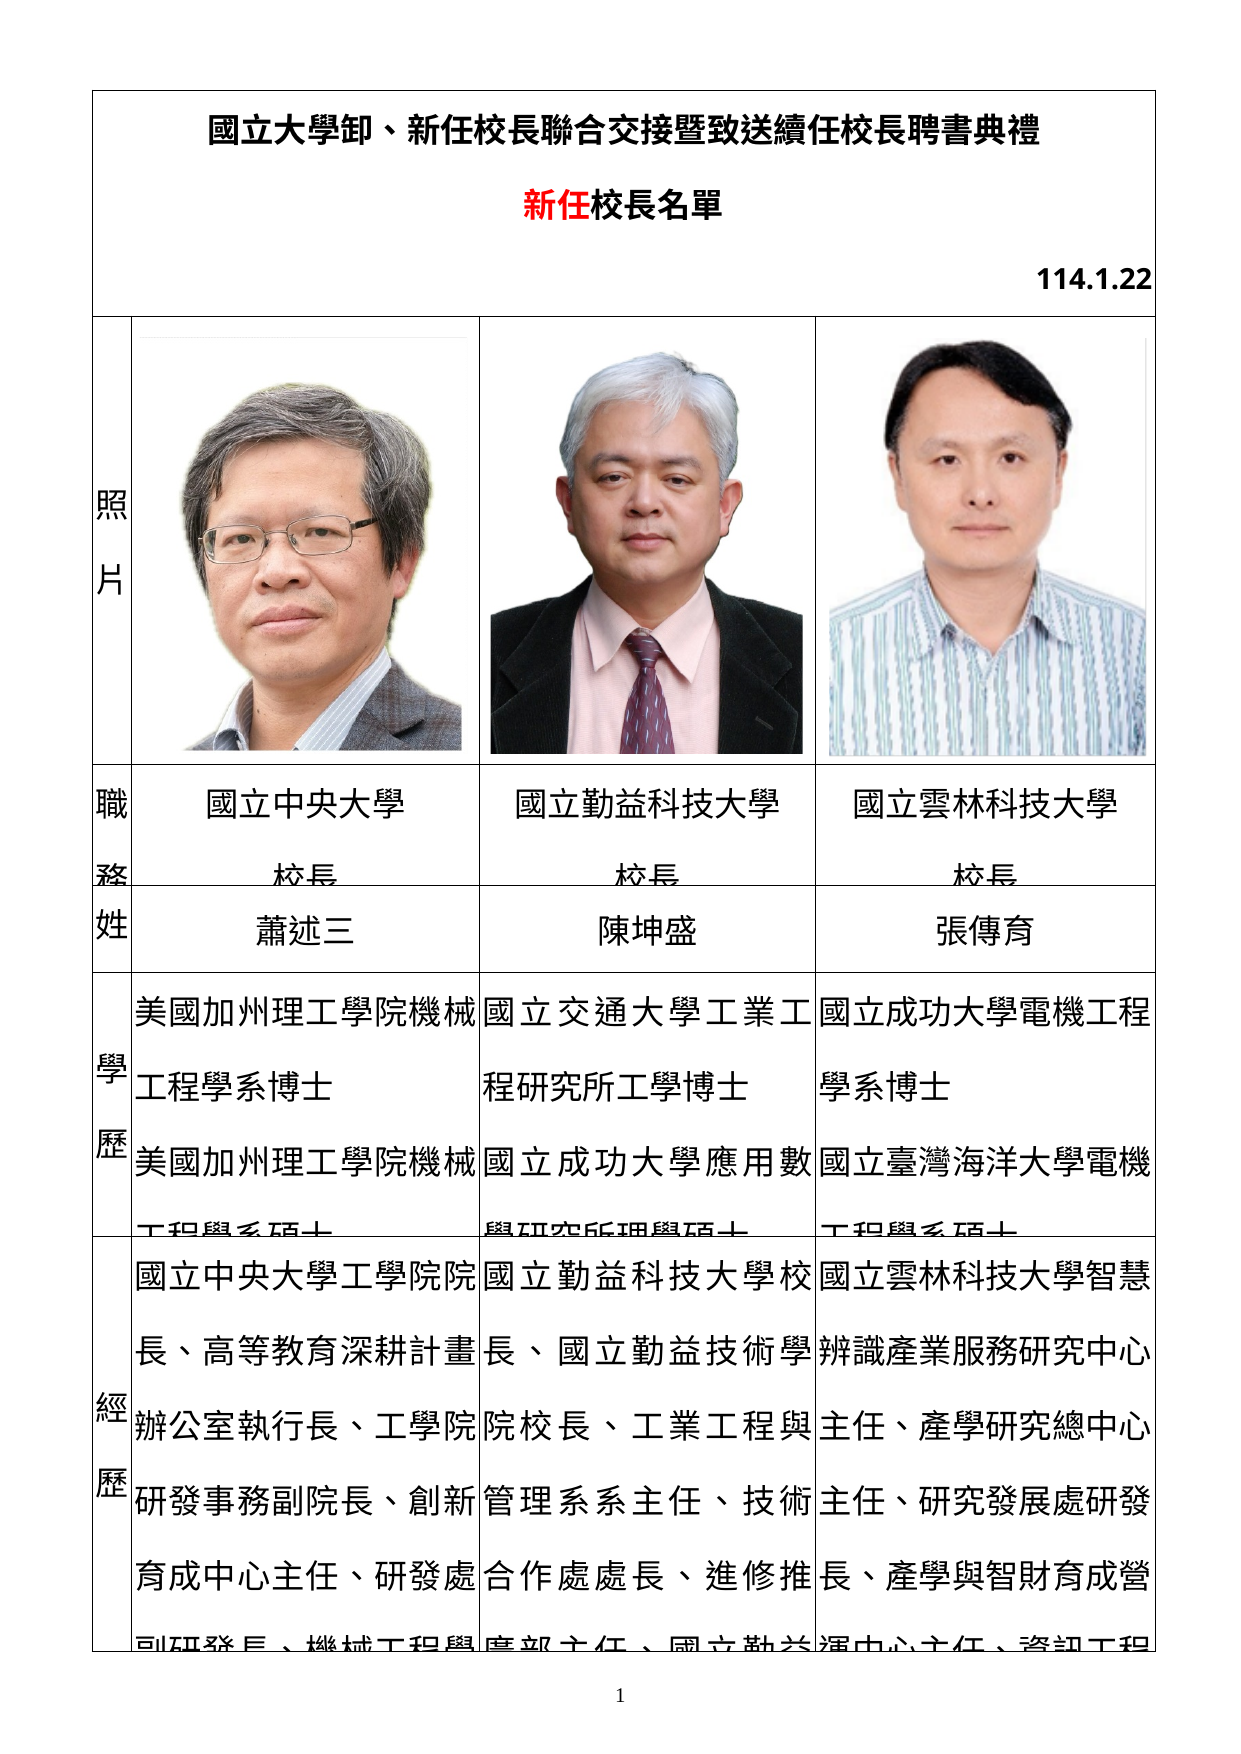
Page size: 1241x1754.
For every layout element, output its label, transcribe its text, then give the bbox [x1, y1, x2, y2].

table_cell 張傳育 [816, 886, 1155, 972]
table_cell 姓名 [93, 886, 131, 972]
picture [139, 337, 468, 754]
table_cell 國立中央大學工學院院長、高等教育深耕計畫辦公室執行長、工學院研發事務副院長、創新育成中心主任、研發處副研發長、機械工程學系系主任、能源工程研究所所長、機械工程學系副系主任 [132, 1237, 479, 1651]
table_cell 美國加州理工學院機械工程學系博士 美國加州理工學院機械工程學系碩士 國立臺灣大學機械工程學系學士 [132, 973, 479, 1236]
picture [490, 332, 803, 754]
table_cell 國立勤益科技大學 校長 [480, 765, 815, 884]
table_cell [816, 317, 1155, 764]
table_cell [480, 317, 815, 764]
table_cell [132, 317, 479, 764]
table_cell 國立雲林科技大學智慧辨識產業服務研究中心主任、產學研究總中心主任、研究發展處研發長、產學與智財育成營運中心主任、資訊工程系系主任 [816, 1237, 1155, 1651]
table_cell 國立中央大學 校長 [132, 765, 479, 884]
table_cell 學歷 [93, 973, 131, 1236]
table_cell 陳坤盛 [480, 886, 815, 972]
table_cell 經歷 [93, 1237, 131, 1651]
table_cell 國立成功大學電機工程學系博士 國立臺灣海洋大學電機工程學系碩士 國立臺灣海洋大學航海技術系學士 [816, 973, 1155, 1236]
table_cell 蕭述三 [132, 886, 479, 972]
table_cell 國立交通大學工業工程研究所工學博士 國立成功大學應用數學研究所理學碩士 淡江大學統計學學士 [480, 973, 815, 1236]
table_cell 國立雲林科技大學 校長 [816, 765, 1155, 884]
table_cell 照片 [93, 317, 131, 764]
table_cell 國立勤益科技大學校長、國立勤益技術學院校長、工業工程與管理系系主任、技術合作處處長、進修推廣部主任、國立勤益工商專科學校夜間部主任 [480, 1237, 815, 1651]
table_cell 職務 [93, 765, 131, 884]
table_header 國立大學卸、新任校長聯合交接暨致送續任校長聘書典禮 新任校長名單 114.1.22 [93, 91, 1155, 316]
picture [829, 338, 1148, 758]
